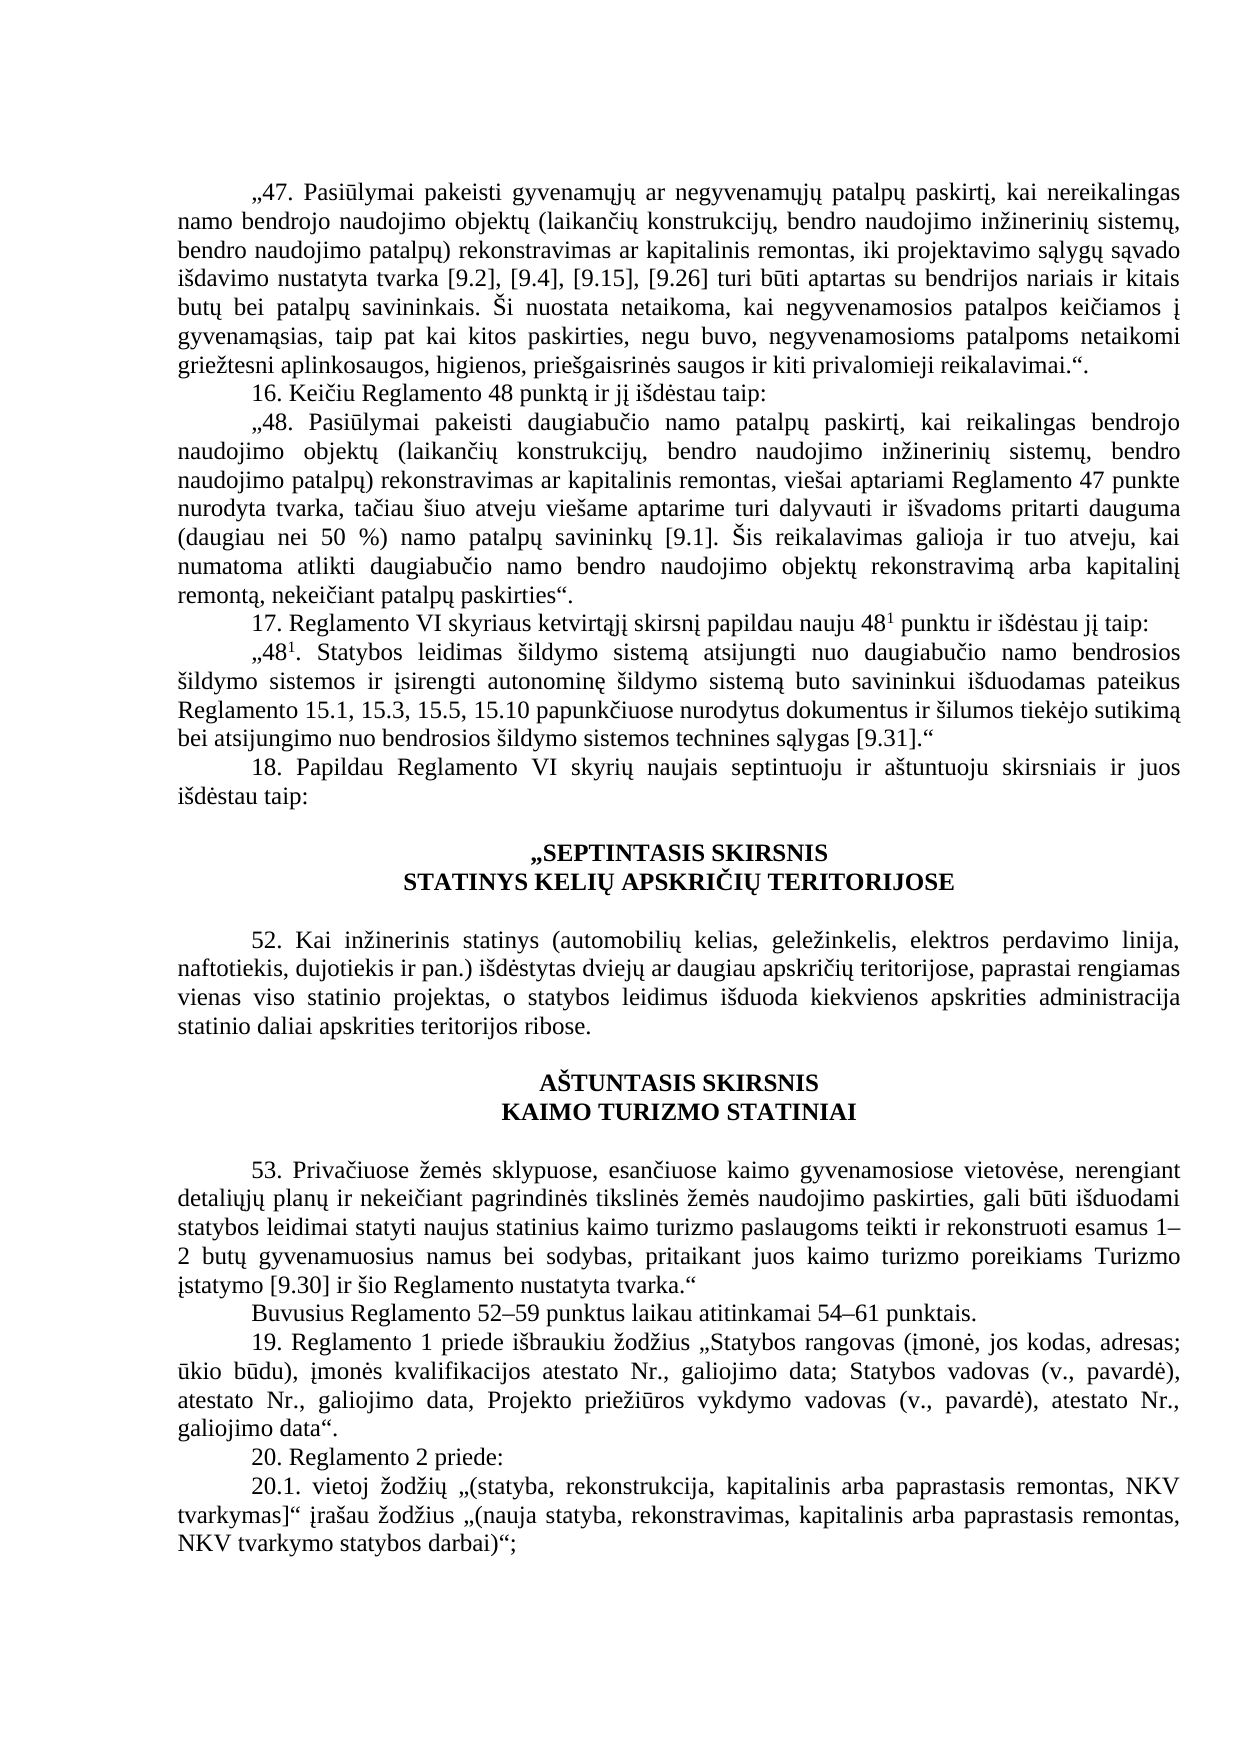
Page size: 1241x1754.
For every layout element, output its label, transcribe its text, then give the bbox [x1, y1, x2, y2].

text „481. Statybos leidimas šildymo sistemą atsijungti nuo daugiabučio namo bendrosios šildymo sistemos ir įsirengti autonominę šildymo sistemą buto savininkui išduodamas pateikus Reglamento 15.1, 15.3, 15.5, 15.10 papunkčiuose nurodytus dokumentus ir šilumos tiekėjo sutikimą bei atsijungimo nuo bendrosios šildymo sistemos technines sąlygas [9.31].“ [177, 637, 1181, 752]
text 52. Kai inžinerinis statinys (automobilių kelias, geležinkelis, elektros perdavimo linija, naftotiekis, dujotiekis ir pan.) išdėstytas dviejų ar daugiau apskričių teritorijose, paprastai rengiamas vienas viso statinio projektas, o statybos leidimus išduoda kiekvienos apskrities administracija statinio daliai apskrities teritorijos ribose. [177, 925, 1181, 1040]
text 20.1. vietoj žodžių „(statyba, rekonstrukcija, kapitalinis arba paprastasis remontas, NKV tvarkymas]“ įrašau žodžius „(nauja statyba, rekonstravimas, kapitalinis arba paprastasis remontas, NKV tvarkymo statybos darbai)“; [177, 1471, 1181, 1557]
text 16. Keičiu Reglamento 48 punktą ir jį išdėstau taip: [177, 378, 1181, 407]
text 17. Reglamento VI skyriaus ketvirtąjį skirsnį papildau nauju 481 punktu ir išdėstau jį taip: [177, 608, 1181, 637]
text 19. Reglamento 1 priede išbraukiu žodžius „Statybos rangovas (įmonė, jos kodas, adresas; ūkio būdu), įmonės kvalifikacijos atestato Nr., galiojimo data; Statybos vadovas (v., pavardė), atestato Nr., galiojimo data, Projekto priežiūros vykdymo vadovas (v., pavardė), atestato Nr., galiojimo data“. [177, 1327, 1181, 1442]
text „48. Pasiūlymai pakeisti daugiabučio namo patalpų paskirtį, kai reikalingas bendrojo naudojimo objektų (laikančių konstrukcijų, bendro naudojimo inžinerinių sistemų, bendro naudojimo patalpų) rekonstravimas ar kapitalinis remontas, viešai aptariami Reglamento 47 punkte nurodyta tvarka, tačiau šiuo atveju viešame aptarime turi dalyvauti ir išvadoms pritarti dauguma (daugiau nei 50 %) namo patalpų savininkų [9.1]. Šis reikalavimas galioja ir tuo atveju, kai numatoma atlikti daugiabučio namo bendro naudojimo objektų rekonstravimą arba kapitalinį remontą, nekeičiant patalpų paskirties“. [177, 407, 1181, 608]
text „SEPTINTASIS SKIRSNIS [177, 838, 1181, 867]
text KAIMO TURIZMO STATINIAI [177, 1097, 1181, 1126]
text „47. Pasiūlymai pakeisti gyvenamųjų ar negyvenamųjų patalpų paskirtį, kai nereikalingas namo bendrojo naudojimo objektų (laikančių konstrukcijų, bendro naudojimo inžinerinių sistemų, bendro naudojimo patalpų) rekonstravimas ar kapitalinis remontas, iki projektavimo sąlygų sąvado išdavimo nustatyta tvarka [9.2], [9.4], [9.15], [9.26] turi būti aptartas su bendrijos nariais ir kitais butų bei patalpų savininkais. Ši nuostata netaikoma, kai negyvenamosios patalpos keičiamos į gyvenamąsias, taip pat kai kitos paskirties, negu buvo, negyvenamosioms patalpoms netaikomi griežtesni aplinkosaugos, higienos, priešgaisrinės saugos ir kiti privalomieji reikalavimai.“. [177, 177, 1181, 378]
text 53. Privačiuose žemės sklypuose, esančiuose kaimo gyvenamosiose vietovėse, nerengiant detaliųjų planų ir nekeičiant pagrindinės tikslinės žemės naudojimo paskirties, gali būti išduodami statybos leidimai statyti naujus statinius kaimo turizmo paslaugoms teikti ir rekonstruoti esamus 1–2 butų gyvenamuosius namus bei sodybas, pritaikant juos kaimo turizmo poreikiams Turizmo įstatymo [9.30] ir šio Reglamento nustatyta tvarka.“ [177, 1155, 1181, 1298]
text STATINYS KELIŲ APSKRIČIŲ TERITORIJOSE [177, 867, 1181, 896]
text 18. papildau Reglamento VI skyrių naujais septintuoju ir aštuntuoju skirsniais ir juos išdėstau taip: [177, 752, 1181, 810]
text AŠTUNTASIS SKIRSNIS [177, 1068, 1181, 1097]
text Buvusius Reglamento 52–59 punktus laikau atitinkamai 54–61 punktais. [177, 1298, 1181, 1327]
text 20. Reglamento 2 priede: [177, 1442, 1181, 1471]
